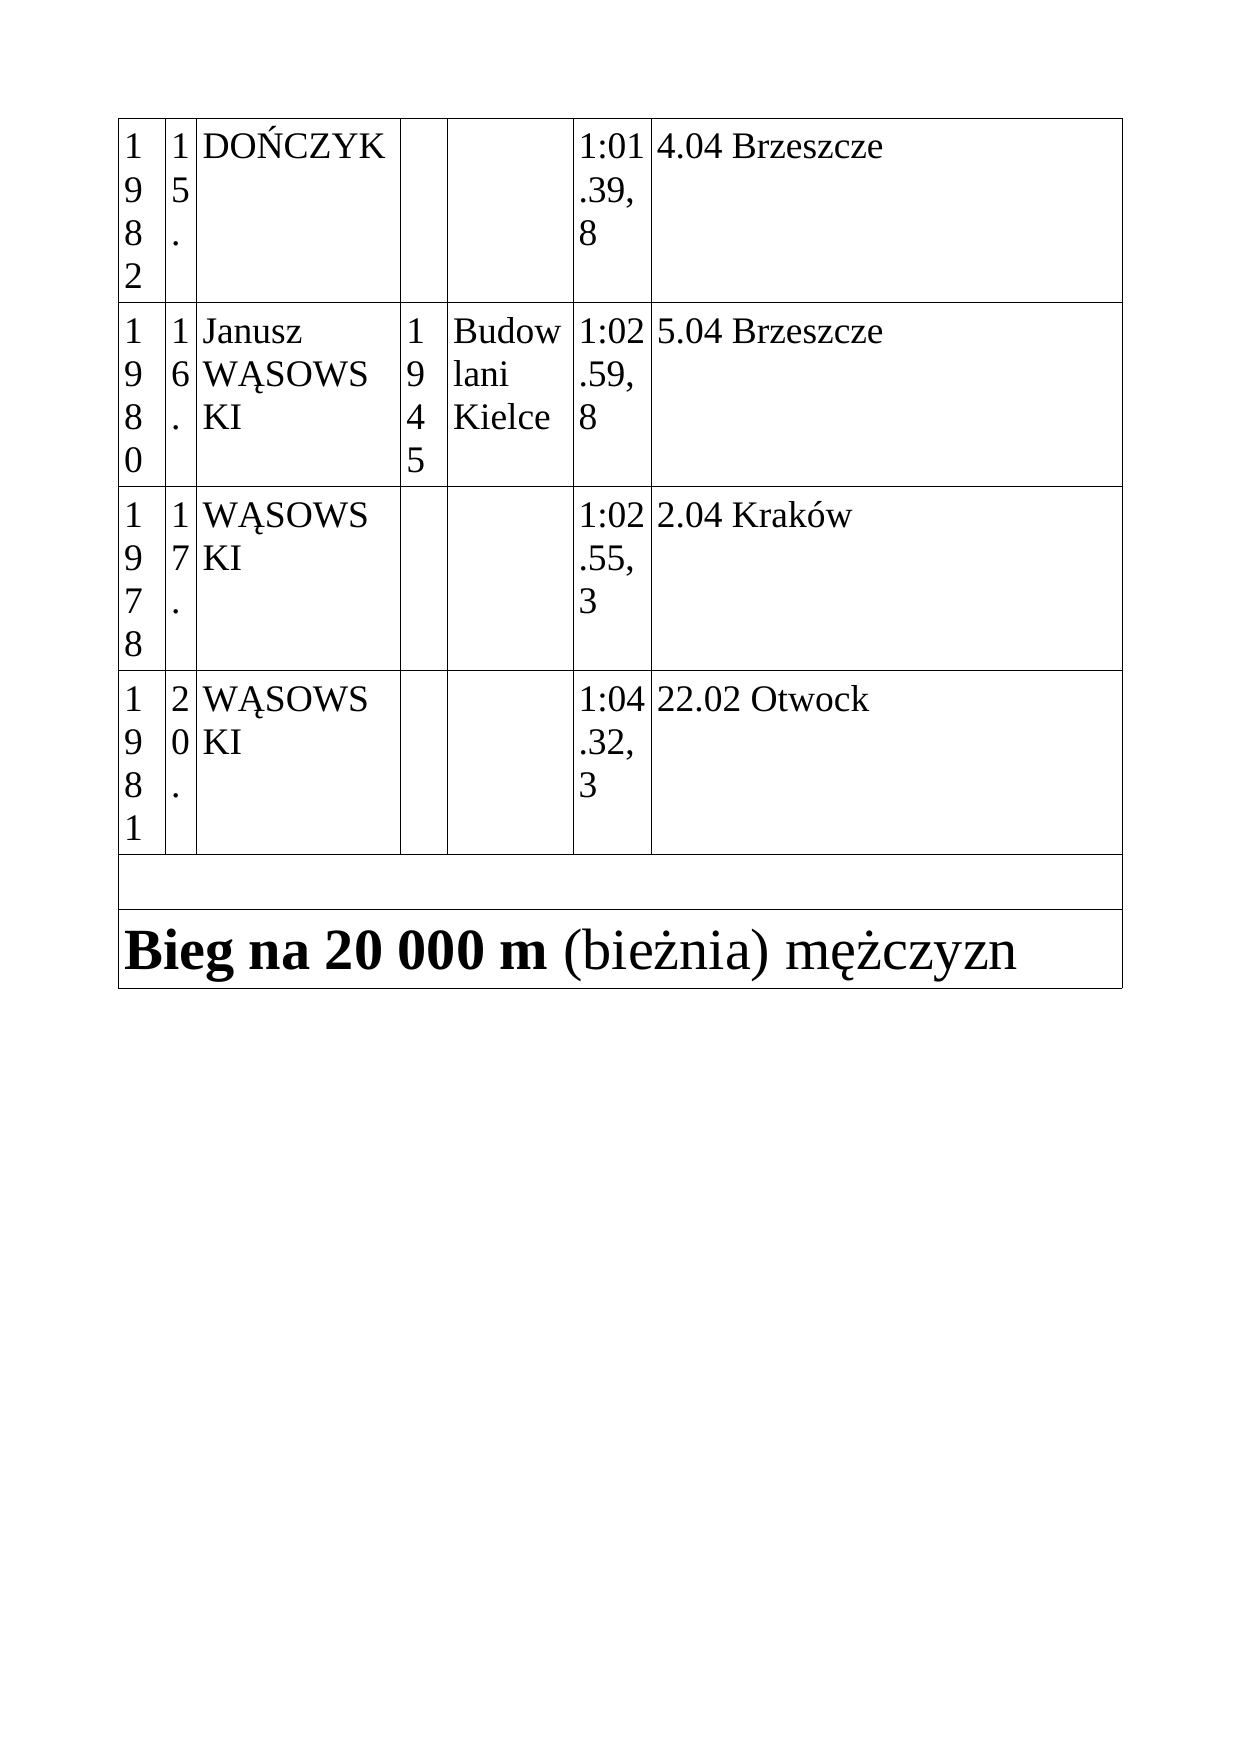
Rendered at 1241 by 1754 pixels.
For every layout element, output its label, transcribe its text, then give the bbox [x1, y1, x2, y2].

table_cell 17. [166, 487, 196, 670]
table_cell [401, 671, 447, 854]
table_cell Janusz WĄSOWSKI [197, 303, 400, 486]
table_cell 15. [166, 119, 196, 302]
table_cell 1:02.55,3 [574, 487, 651, 670]
table_cell 1980 [119, 303, 165, 486]
table_cell Bieg na 20 000 m (bieżnia) mężczyzn [119, 910, 1122, 988]
table_cell 4.04 Brzeszcze [652, 119, 1122, 302]
table_cell [401, 487, 447, 670]
table_cell [448, 119, 573, 302]
table_cell 20. [166, 671, 196, 854]
table_cell 2.04 Kraków [652, 487, 1122, 670]
table_cell Budowlani Kielce [448, 303, 573, 486]
table_cell 22.02 Otwock [652, 671, 1122, 854]
table_cell 1978 [119, 487, 165, 670]
table_cell WĄSOWSKI [197, 671, 400, 854]
table_cell 1945 [401, 303, 447, 486]
table_cell 1:04.32,3 [574, 671, 651, 854]
table_cell WĄSOWSKI [197, 487, 400, 670]
table_cell 5.04 Brzeszcze [652, 303, 1122, 486]
table_cell [448, 671, 573, 854]
table_cell 1982 [119, 119, 165, 302]
table_cell [119, 855, 1122, 909]
table_cell 16. [166, 303, 196, 486]
table_cell [448, 487, 573, 670]
table_cell [401, 119, 447, 302]
table_cell DOŃCZYK [197, 119, 400, 302]
table_cell 1981 [119, 671, 165, 854]
table_cell 1:01.39,8 [574, 119, 651, 302]
table_cell 1:02.59,8 [574, 303, 651, 486]
